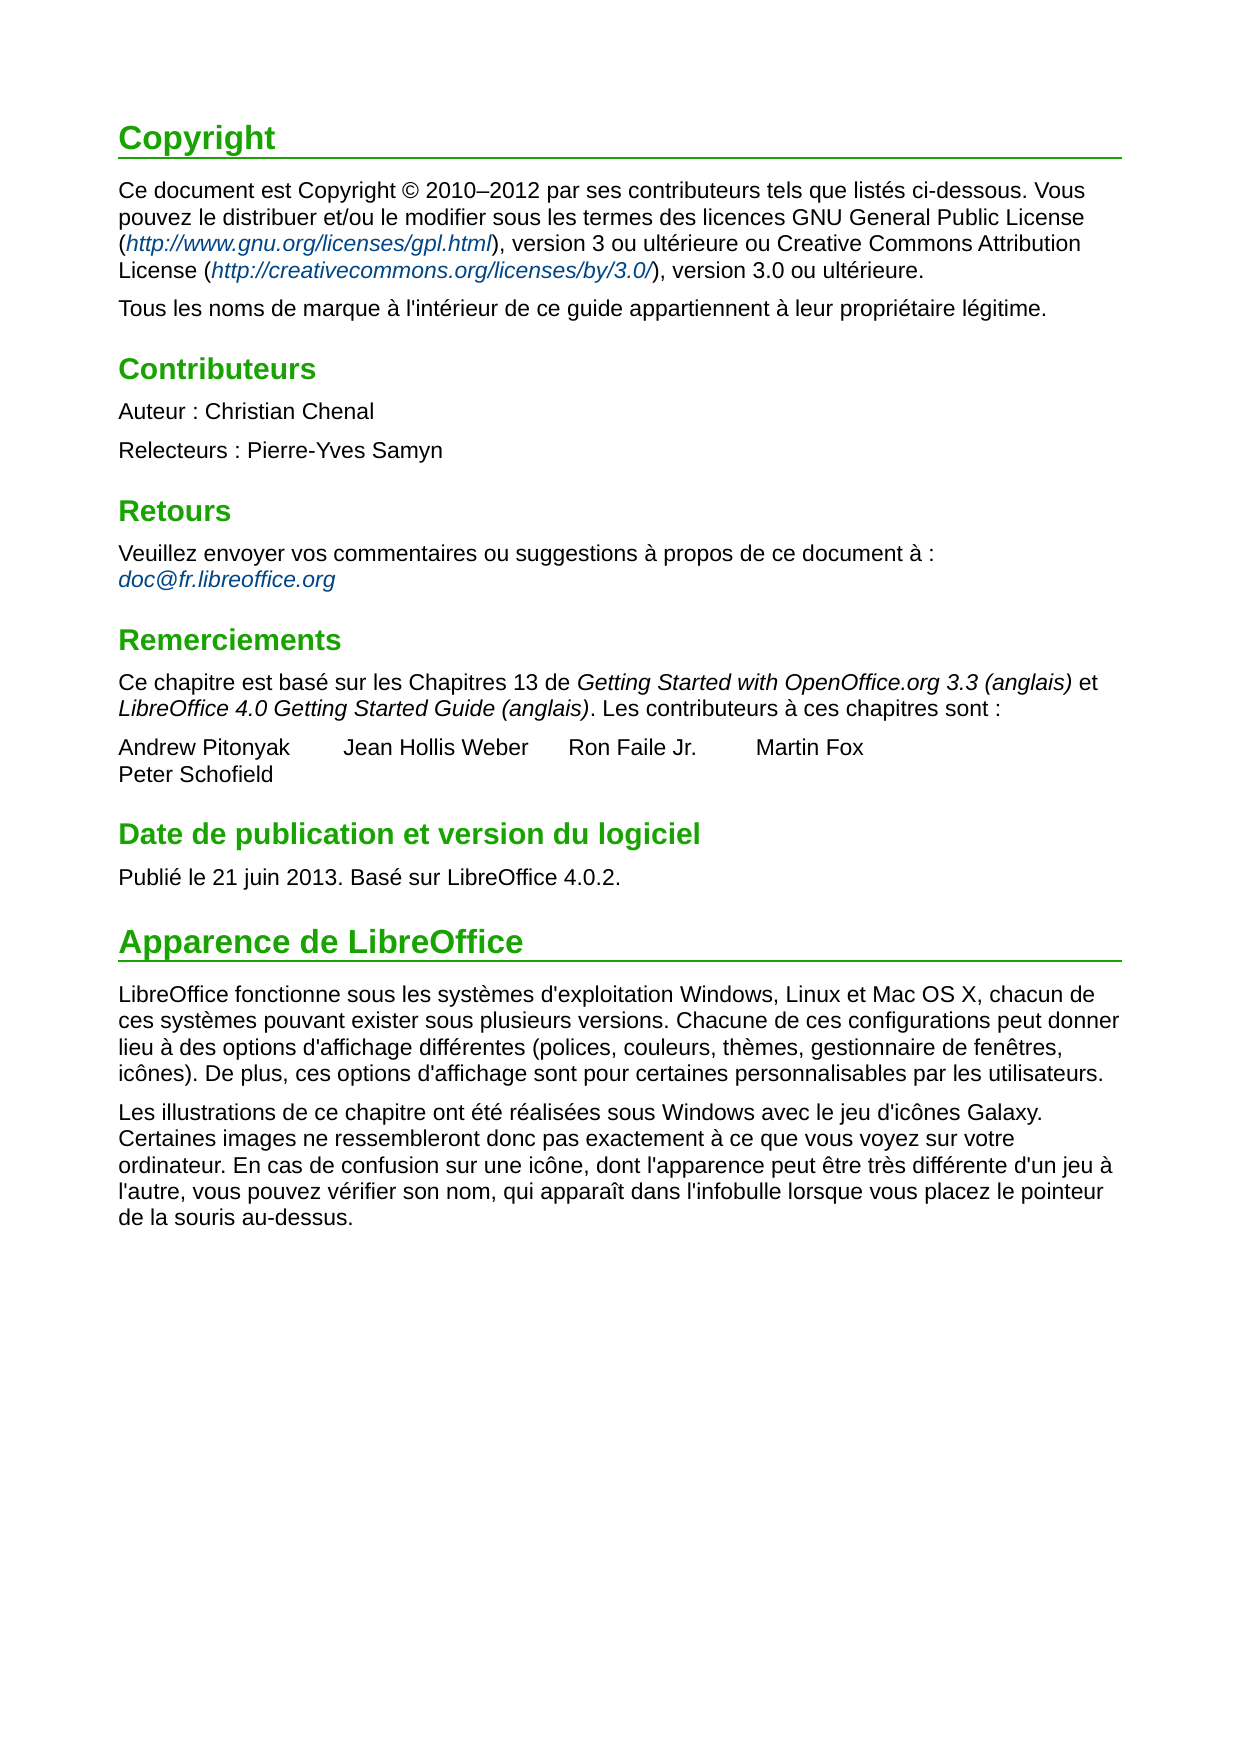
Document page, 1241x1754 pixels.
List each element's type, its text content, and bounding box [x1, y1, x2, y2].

subtitle Copyright [118, 118, 1122, 157]
text Date de publication et version du logiciel [118, 816, 1122, 851]
text Retours [118, 493, 1122, 527]
text Tous les noms de marque à l'intérieur de ce guide appartiennent à leur propriétaire légitime. [118, 295, 1122, 322]
text Veuillez envoyer vos commentaires ou suggestions à propos de ce document à : doc@fr.libreoffice.org [118, 540, 1122, 593]
text Les illustrations de ce chapitre ont été réalisées sous Windows avec le jeu d'icônes Galaxy. Certaines images ne ressembleront donc pas exactement à ce que vous voyez sur votre ordinateur. En cas de confusion sur une icône, dont l'apparence peut être très différente d'un jeu à l'autre, vous pouvez vérifier son nom, qui apparaît dans l'infobulle lorsque vous placez le pointeur de la souris au-dessus. [118, 1099, 1122, 1231]
text Andrew Pitonyak Jean Hollis Weber Ron Faile Jr. Martin Fox Peter Schofield [118, 734, 1122, 787]
text Publié le 21 juin 2013. Basé sur LibreOffice 4.0.2. [118, 863, 1122, 890]
subtitle Apparence de LibreOffice [118, 922, 1122, 960]
text Auteur : Christian Chenal [118, 398, 1122, 424]
text Remerciements [118, 622, 1122, 657]
text Relecteurs : Pierre-Yves Samyn [118, 437, 1122, 463]
text LibreOffice fonctionne sous les systèmes d'exploitation Windows, Linux et Mac OS X, chacun de ces systèmes pouvant exister sous plusieurs versions. Chacune de ces configurations peut donner lieu à des options d'affichage différentes (polices, couleurs, thèmes, gestionnaire de fenêtres, icônes). De plus, ces options d'affichage sont pour certaines personnalisables par les utilisateurs. [118, 981, 1122, 1086]
text Contributeurs [118, 351, 1122, 386]
text Ce document est Copyright © 2010–2012 par ses contributeurs tels que listés ci-dessous. Vous pouvez le distribuer et/ou le modifier sous les termes des licences GNU General Public License (http://www.gnu.org/licenses/gpl.html), version 3 ou ultérieure ou Creative Commons Attribution License (http://creativecommons.org/licenses/by/3.0/), version 3.0 ou ultérieure. [118, 177, 1122, 283]
text Ce chapitre est basé sur les Chapitres 13 de Getting Started with OpenOffice.org 3.3 (anglais) et LibreOffice 4.0 Getting Started Guide (anglais). Les contributeurs à ces chapitres sont : [118, 669, 1122, 722]
